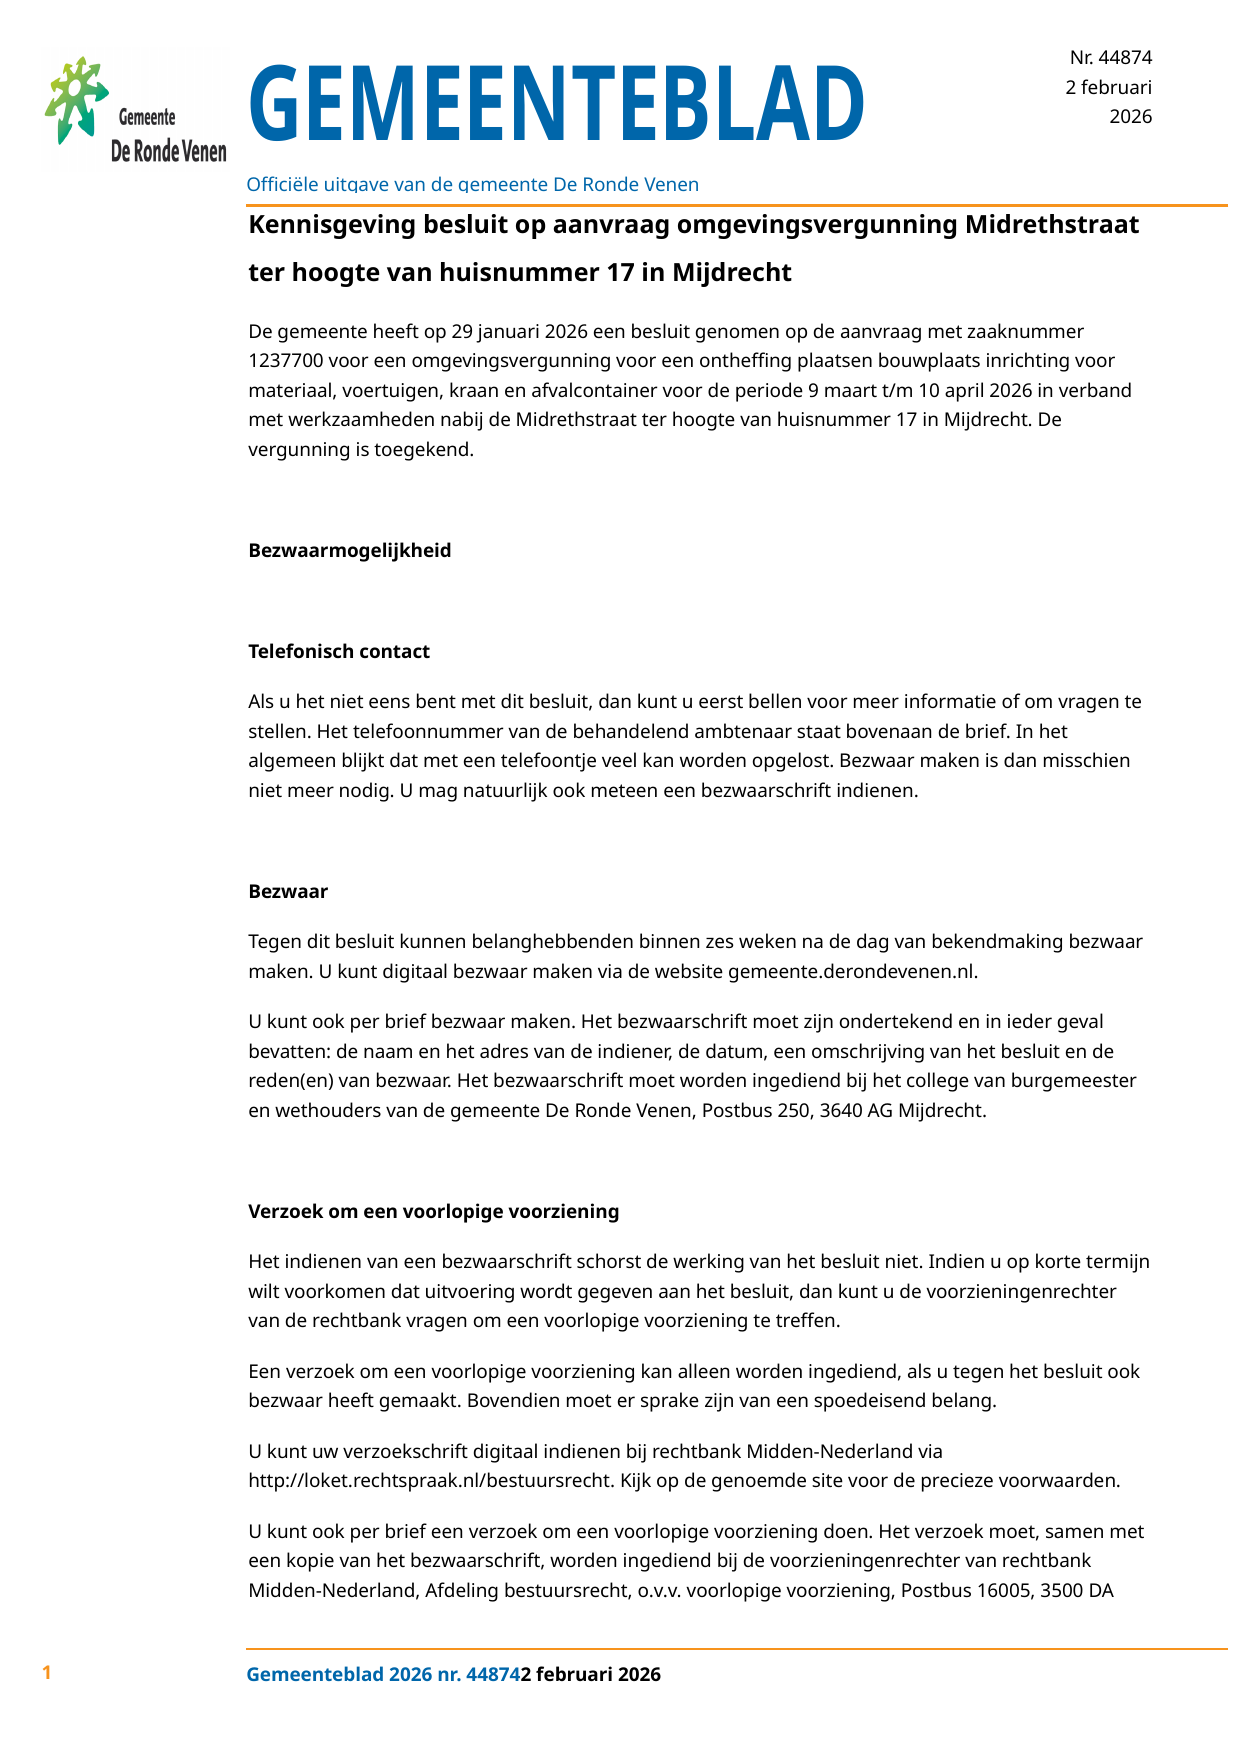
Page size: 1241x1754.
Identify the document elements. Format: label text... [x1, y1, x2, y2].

text Een verzoek om een voorlopige voorziening kan alleen worden ingediend, als u tegen het besluit ook bezwaar heeft gemaakt. Bovendien moet er sprake zijn van een spoedeisend belang. [248, 1358, 1152, 1413]
text Telefonisch contact [248, 638, 1152, 664]
text De gemeente heeft op 29 januari 2026 een besluit genomen op de aanvraag met zaaknummer 1237700 voor een omgevingsvergunning voor een ontheffing plaatsen bouwplaats inrichting voor materiaal, voertuigen, kraan en afvalcontainer voor de periode 9 maart t/m 10 april 2026 in verband met werkzaamheden nabij de Midrethstraat ter hoogte van huisnummer 17 in Mijdrecht. De vergunning is toegekend. [248, 318, 1152, 462]
text U kunt uw verzoekschrift digitaal indienen bij rechtbank Midden-Nederland via http://loket.rechtspraak.nl/bestuursrecht. Kijk op de genoemde site voor de precieze voorwaarden. [248, 1438, 1152, 1493]
picture [41, 47, 231, 172]
text U kunt ook per brief bezwaar maken. Het bezwaarschrift moet zijn ondertekend en in ieder geval bevatten: de naam en het adres van de indiener, de datum, een omschrijving van het besluit en de reden(en) van bezwaar. Het bezwaarschrift moet worden ingediend bij het college van burgemeester en wethouders van de gemeente De Ronde Venen, Postbus 250, 3640 AG Mijdrecht. [248, 1008, 1152, 1123]
text Tegen dit besluit kunnen belanghebbenden binnen zes weken na de dag van bekendmaking bezwaar maken. U kunt digitaal bezwaar maken via de website gemeente.derondevenen.nl. [248, 928, 1152, 984]
text U kunt ook per brief een verzoek om een voorlopige voorziening doen. Het verzoek moet, samen met een kopie van het bezwaarschrift, worden ingediend bij de voorzieningenrechter van rechtbank Midden-Nederland, Afdeling bestuursrecht, o.v.v. voorlopige voorziening, Postbus 16005, 3500 DA [248, 1518, 1152, 1603]
text Kennisgeving besluit op aanvraag omgevingsvergunning Midrethstraat ter hoogte van huisnummer 17 in Mijdrecht [248, 207, 1152, 288]
text Verzoek om een voorlopige voorziening [248, 1198, 1152, 1224]
text Als u het niet eens bent met dit besluit, dan kunt u eerst bellen voor meer informatie of om vragen te stellen. Het telefoonnummer van de behandelend ambtenaar staat bovenaan de brief. In het algemeen blijkt dat met een telefoontje veel kan worden opgelost. Bezwaar maken is dan misschien niet meer nodig. U mag natuurlijk ook meteen een bezwaarschrift indienen. [248, 688, 1152, 803]
text Bezwaar [248, 878, 1152, 904]
text Het indienen van een bezwaarschrift schorst de werking van het besluit niet. Indien u op korte termijn wilt voorkomen dat uitvoering wordt gegeven aan het besluit, dan kunt u de voorzieningenrechter van de rechtbank vragen om een voorlopige voorziening te treffen. [248, 1248, 1152, 1333]
text Bezwaarmogelijkheid [248, 537, 1152, 563]
